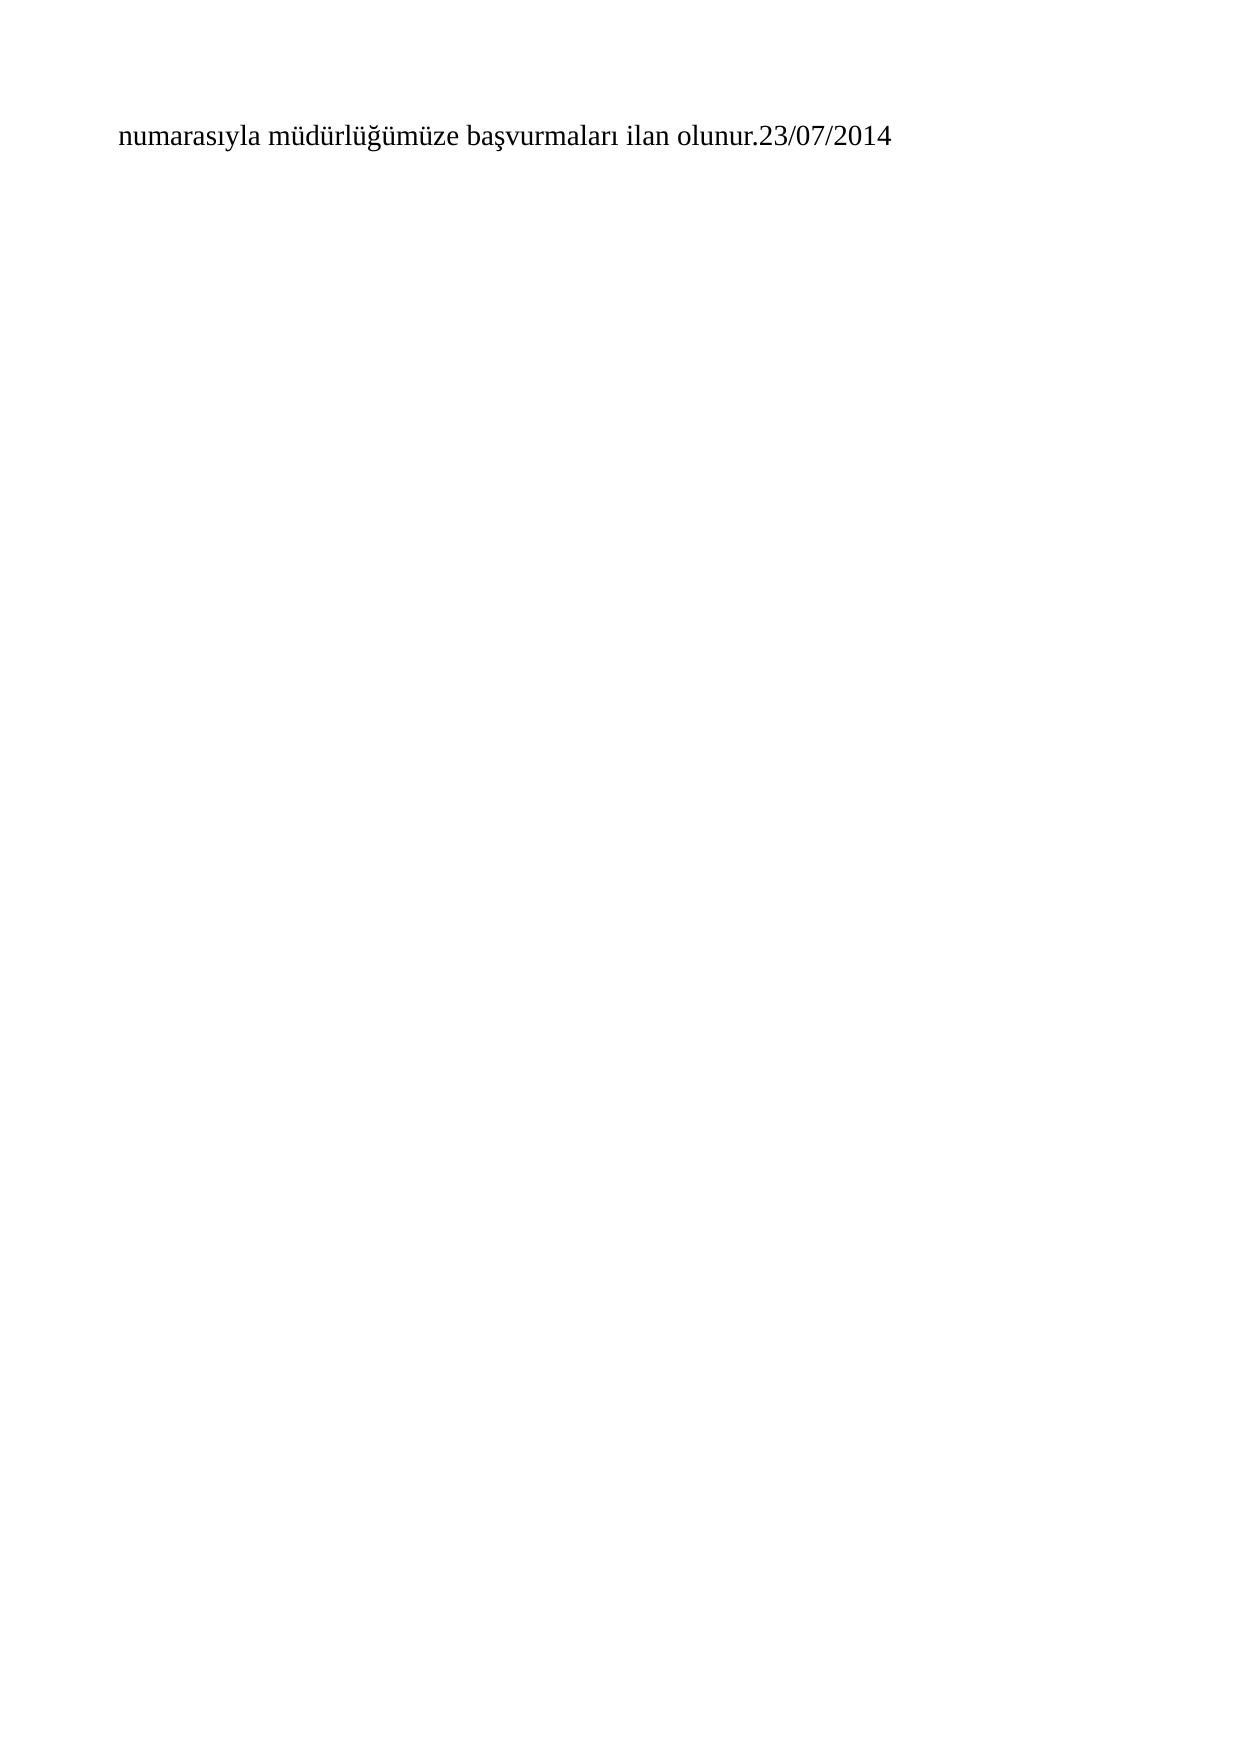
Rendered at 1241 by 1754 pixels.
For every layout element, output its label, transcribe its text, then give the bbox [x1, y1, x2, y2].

text numarasıyla müdürlüğümüze başvurmaları ilan olunur.23/07/2014 [118, 118, 1122, 152]
